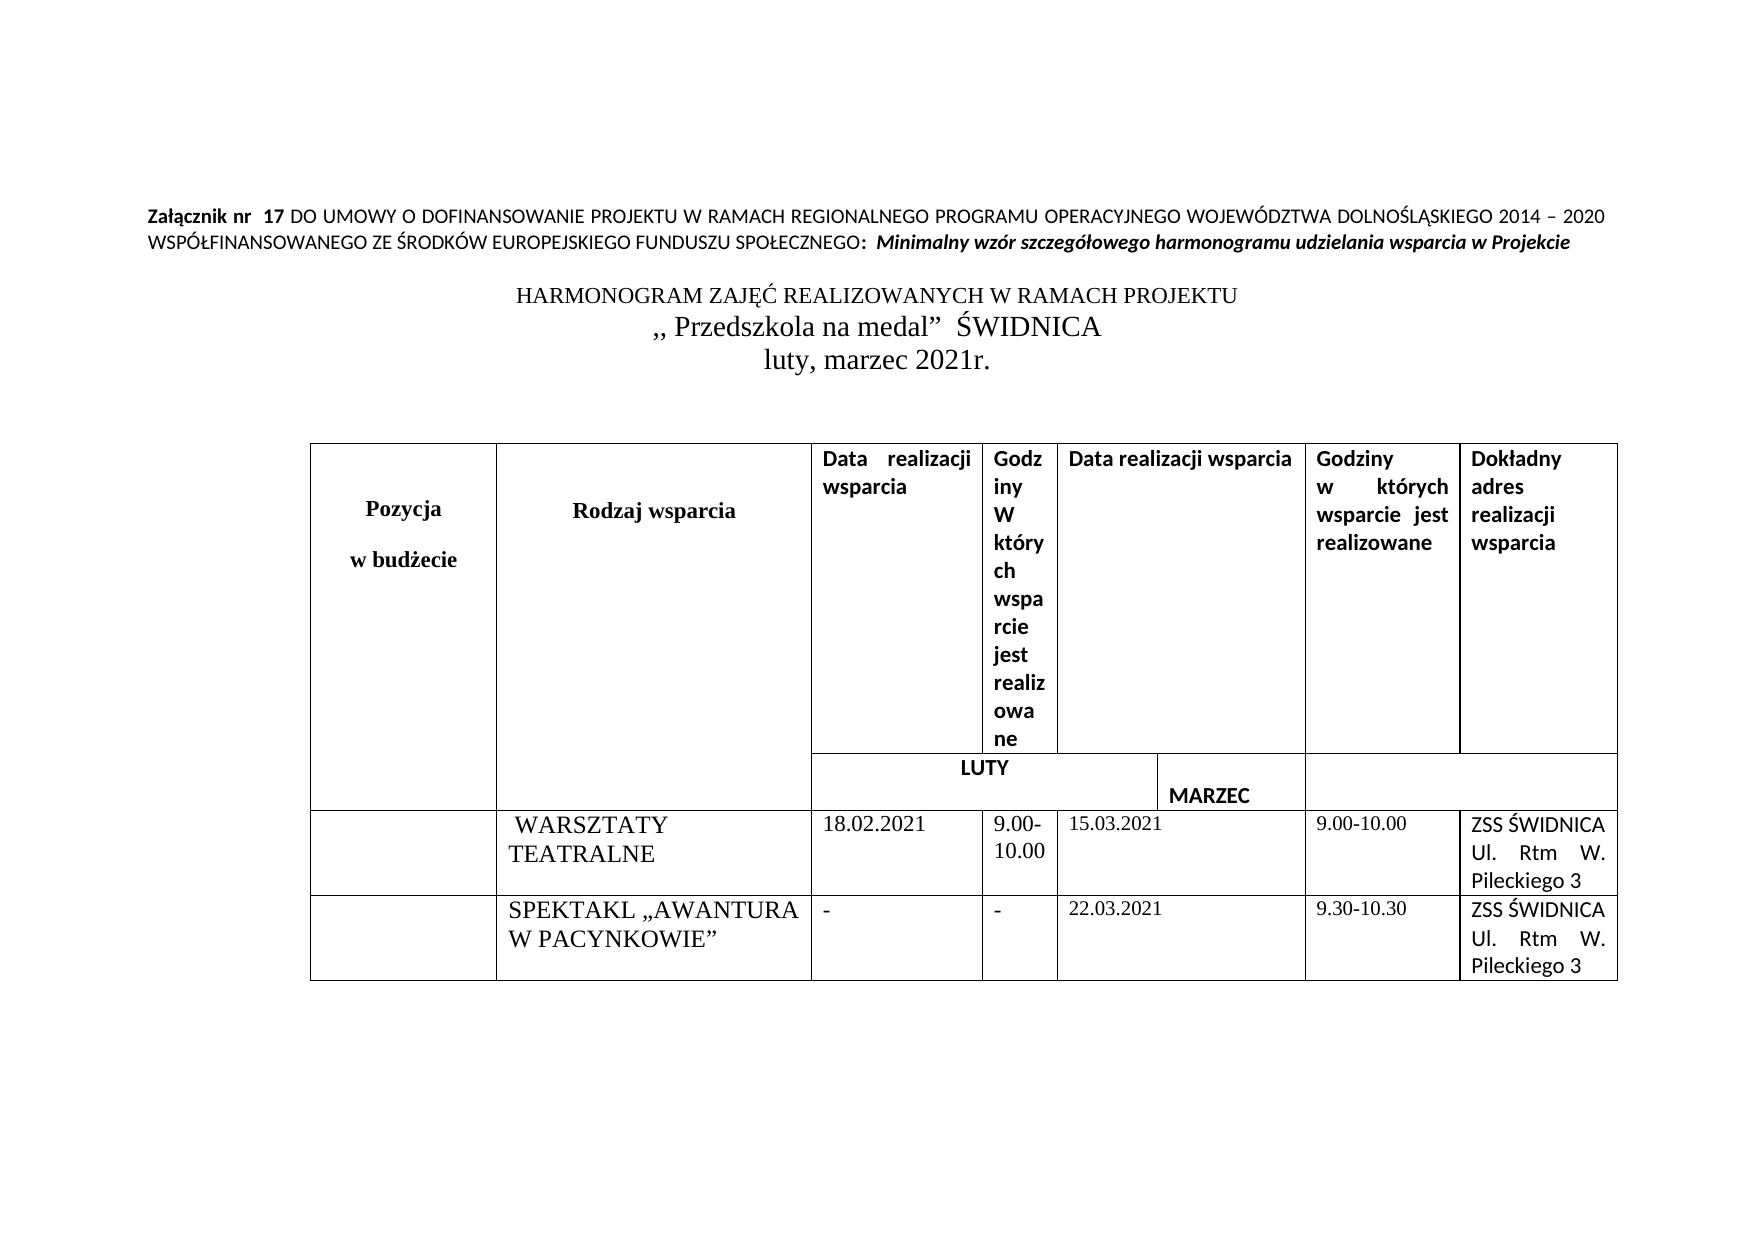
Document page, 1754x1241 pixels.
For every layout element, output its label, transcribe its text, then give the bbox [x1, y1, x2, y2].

table_cell 9.00-10.00 [983, 811, 1057, 894]
table_cell SPEKTAKL „AWANTURA W PACYNKOWIE” [497, 896, 811, 980]
table_cell 9.00-10.00 [1306, 811, 1459, 894]
table_cell 18.02.2021 [812, 811, 982, 894]
table_cell [311, 896, 496, 980]
table_cell ZSS ŚWIDNICA Ul. Rtm W. Pileckiego 3 [1461, 811, 1617, 894]
table_header Rodzaj wsparcia [497, 444, 811, 809]
list luty, marzec 2021r. [148, 342, 1606, 376]
table_cell WARSZTATY TEATRALNE [497, 811, 811, 894]
list ,, Przedszkola na medal” ŚWIDNICA [148, 309, 1606, 342]
table_cell ZSS ŚWIDNICA Ul. Rtm W. Pileckiego 3 [1461, 896, 1617, 980]
table_header Pozycja w budżecie [311, 444, 496, 809]
table_cell MARZEC [1158, 754, 1305, 809]
table_cell LUTY [812, 754, 1157, 809]
table_header Dokładny adres realizacji wsparcia [1461, 444, 1617, 752]
table_cell 22.03.2021 [1058, 896, 1305, 980]
table_cell 15.03.2021 [1058, 811, 1305, 894]
table_header Data realizacji wsparcia [812, 444, 982, 752]
table_header Data realizacji wsparcia [1058, 444, 1305, 752]
text Załącznik nr 17 DO UMOWY O DOFINANSOWANIE PROJEKTU W RAMACH REGIONALNEGO PROGRAMU OPERACYJNEGO WOJEWÓDZTWA DOLNOŚLĄSKIEGO 2014 – 2020 WSPÓŁFINANSOWANEGO ZE ŚRODKÓW EUROPEJSKIEGO FUNDUSZU SPOŁECZNEGO: Minimalny wzór szczegółowego harmonogramu udzielania wsparcia w Projekcie [148, 204, 1606, 254]
table_cell - [983, 896, 1057, 980]
table_cell [311, 811, 496, 894]
text HARMONOGRAM ZAJĘĆ REALIZOWANYCH W RAMACH PROJEKTU [148, 283, 1606, 309]
table_header Godziny W których wsparcie jest realizowane [983, 444, 1057, 752]
table_header Godziny w których wsparcie jest realizowane [1306, 444, 1459, 752]
table_cell 9.30-10.30 [1306, 896, 1459, 980]
table_cell - [812, 896, 982, 980]
table_cell [1306, 754, 1617, 809]
